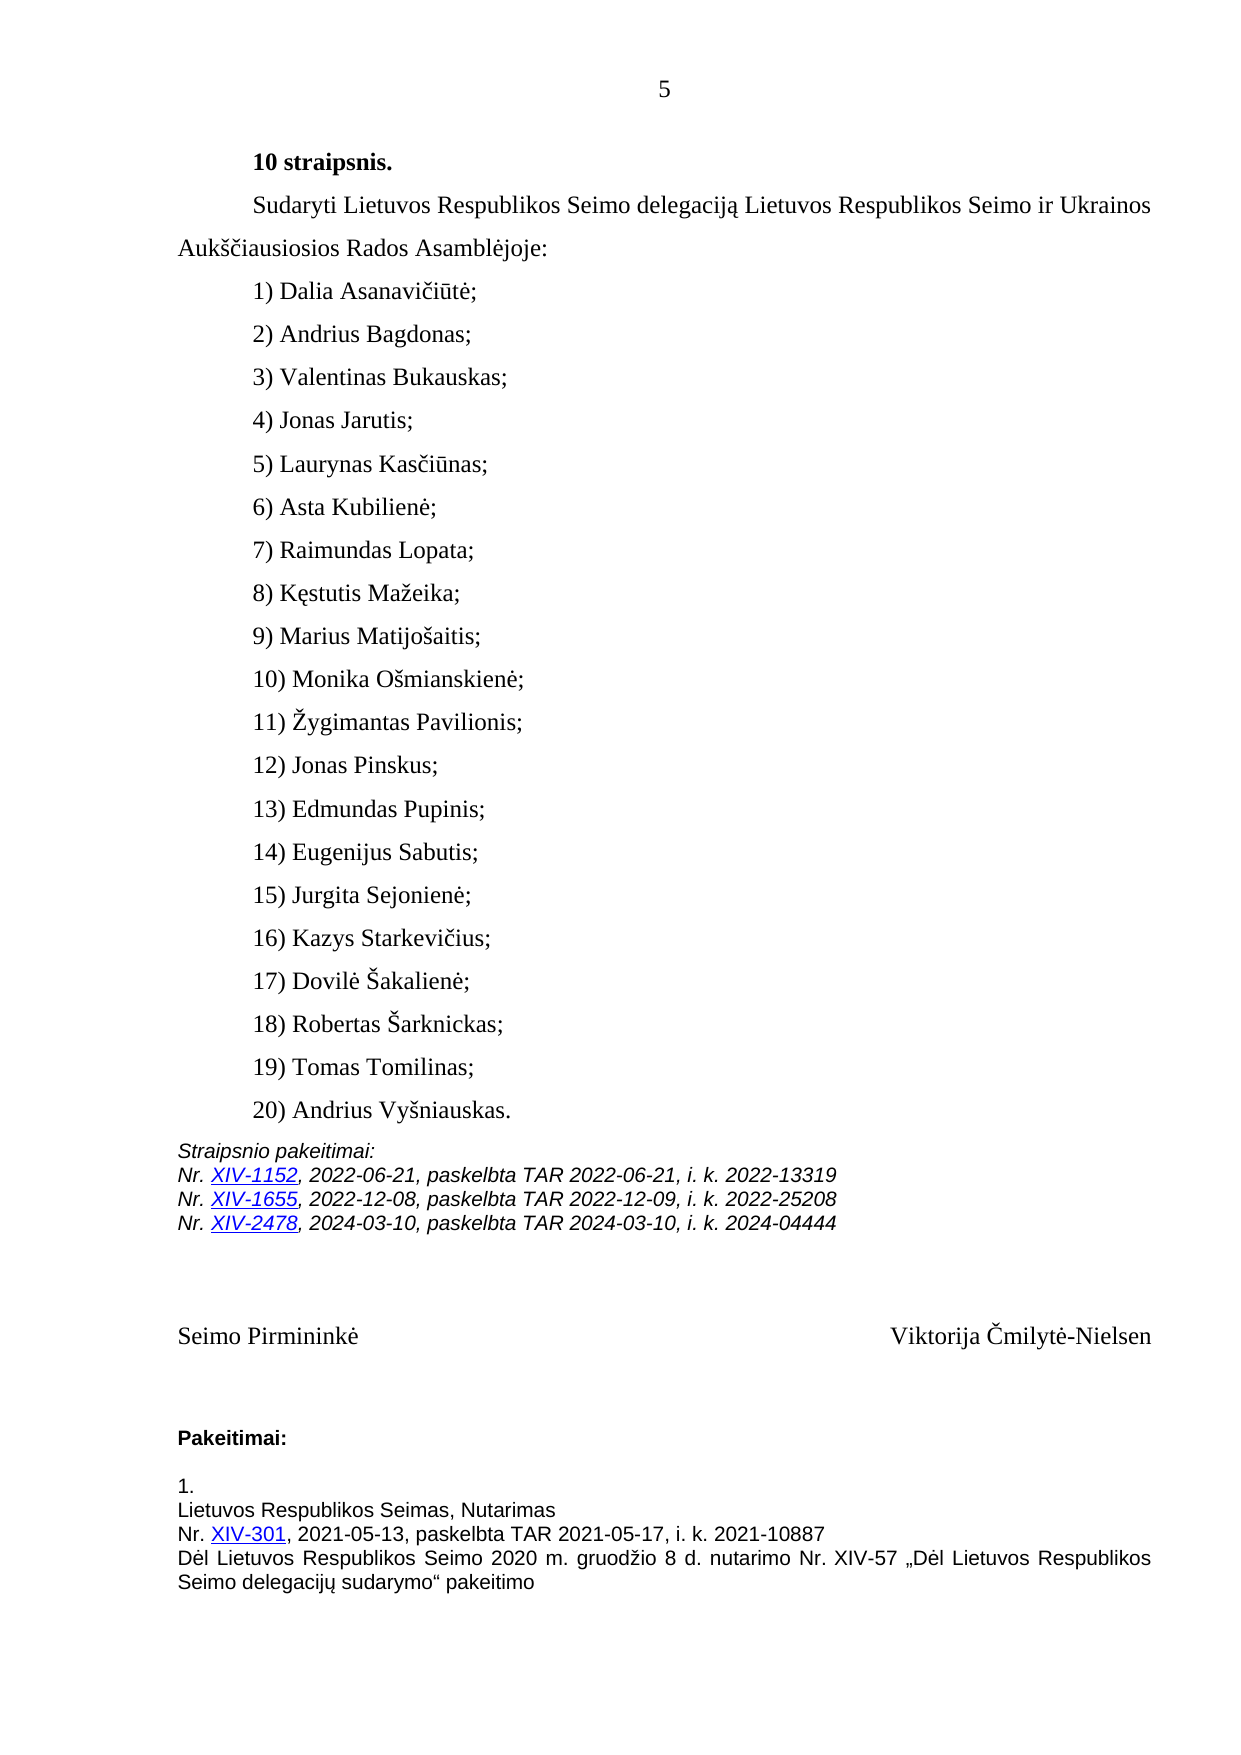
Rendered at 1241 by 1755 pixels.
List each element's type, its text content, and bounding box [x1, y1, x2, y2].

text 16) Kazys Starkevičius; [177, 923, 1152, 952]
text 4) Jonas Jarutis; [177, 406, 1152, 434]
text 1) Dalia Asanavičiūtė; [177, 276, 1152, 305]
text Sudaryti Lietuvos Respublikos Seimo delegaciją Lietuvos Respublikos Seimo ir Ukrainos Aukščiausiosios Rados Asamblėjoje: [177, 190, 1152, 262]
text 2) Andrius Bagdonas; [177, 319, 1152, 348]
text Pakeitimai: [177, 1426, 1152, 1450]
text Lietuvos Respublikos Seimas, Nutarimas [177, 1498, 1152, 1522]
text Nr. XIV-2478, 2024-03-10, paskelbta TAR 2024-03-10, i. k. 2024-04444 [177, 1211, 1152, 1234]
text Straipsnio pakeitimai: [177, 1139, 1152, 1163]
text Nr. XIV-1152, 2022-06-21, paskelbta TAR 2022-06-21, i. k. 2022-13319 [177, 1163, 1152, 1187]
text Seimo Pirmininkė Viktorija Čmilytė-Nielsen [177, 1321, 1152, 1349]
text 19) Tomas Tomilinas; [177, 1052, 1152, 1081]
text 14) Eugenijus Sabutis; [177, 837, 1152, 866]
text Nr. XIV-1655, 2022-12-08, paskelbta TAR 2022-12-09, i. k. 2022-25208 [177, 1187, 1152, 1211]
text 5) Laurynas Kasčiūnas; [177, 449, 1152, 477]
text 15) Jurgita Sejonienė; [177, 880, 1152, 909]
text 9) Marius Matijošaitis; [177, 621, 1152, 650]
text Nr. XIV-301, 2021-05-13, paskelbta TAR 2021-05-17, i. k. 2021-10887 [177, 1522, 1152, 1546]
text 10 straipsnis. [177, 147, 1152, 176]
text 1. [177, 1474, 1152, 1498]
text 7) Raimundas Lopata; [177, 535, 1152, 564]
text 17) Dovilė Šakalienė; [177, 966, 1152, 995]
text 18) Robertas Šarknickas; [177, 1009, 1152, 1038]
text 12) Jonas Pinskus; [177, 751, 1152, 779]
text 10) Monika Ošmianskienė; [177, 664, 1152, 693]
text 8) Kęstutis Mažeika; [177, 578, 1152, 607]
text 11) Žygimantas Pavilionis; [177, 707, 1152, 736]
text 3) Valentinas Bukauskas; [177, 362, 1152, 391]
text Dėl Lietuvos Respublikos Seimo 2020 m. gruodžio 8 d. nutarimo Nr. XIV-57 „Dėl Lietuvos Respublikos Seimo delegacijų sudarymo“ pakeitimo [177, 1546, 1152, 1594]
text 13) Edmundas Pupinis; [177, 794, 1152, 822]
text 6) Asta Kubilienė; [177, 492, 1152, 521]
text 20) Andrius Vyšniauskas. [177, 1096, 1152, 1124]
